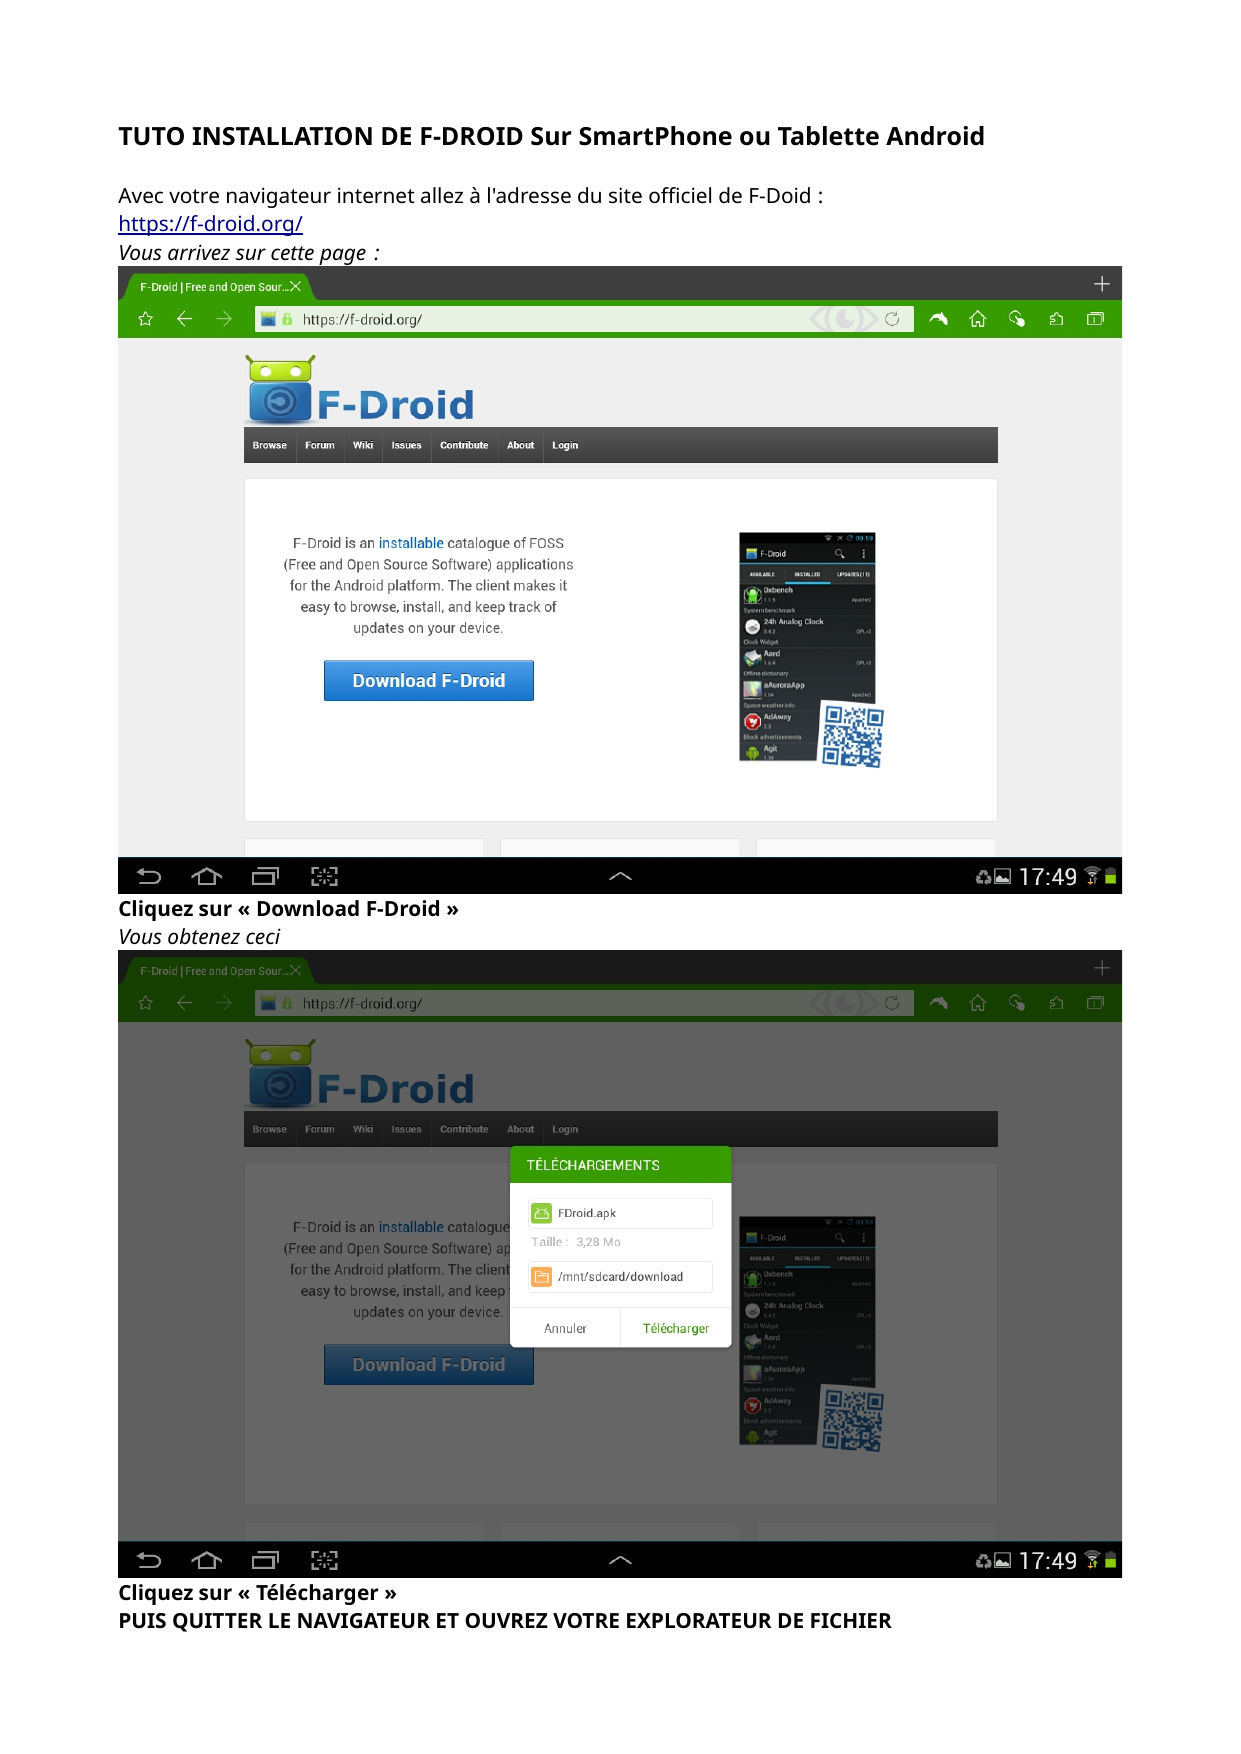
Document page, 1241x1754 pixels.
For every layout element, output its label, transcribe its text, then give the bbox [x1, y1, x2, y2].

text https://f-droid.org/ [118, 209, 1122, 238]
text TUTO INSTALLATION DE F-DROID Sur SmartPhone ou Tablette Android [118, 118, 1122, 152]
text Cliquez sur « Télécharger » [118, 1578, 1122, 1606]
text PUIS QUITTER LE NAVIGATEUR ET OUVREZ VOTRE EXPLORATEUR DE FICHIER [118, 1606, 1122, 1635]
text Avec votre navigateur internet allez à l'adresse du site officiel de F-Doid : [118, 181, 1122, 209]
picture [118, 266, 1123, 894]
picture [118, 950, 1123, 1578]
text Vous arrivez sur cette page : [118, 238, 1122, 266]
text Cliquez sur « Download F-Droid » [118, 894, 1122, 922]
text Vous obtenez ceci [118, 922, 1122, 950]
